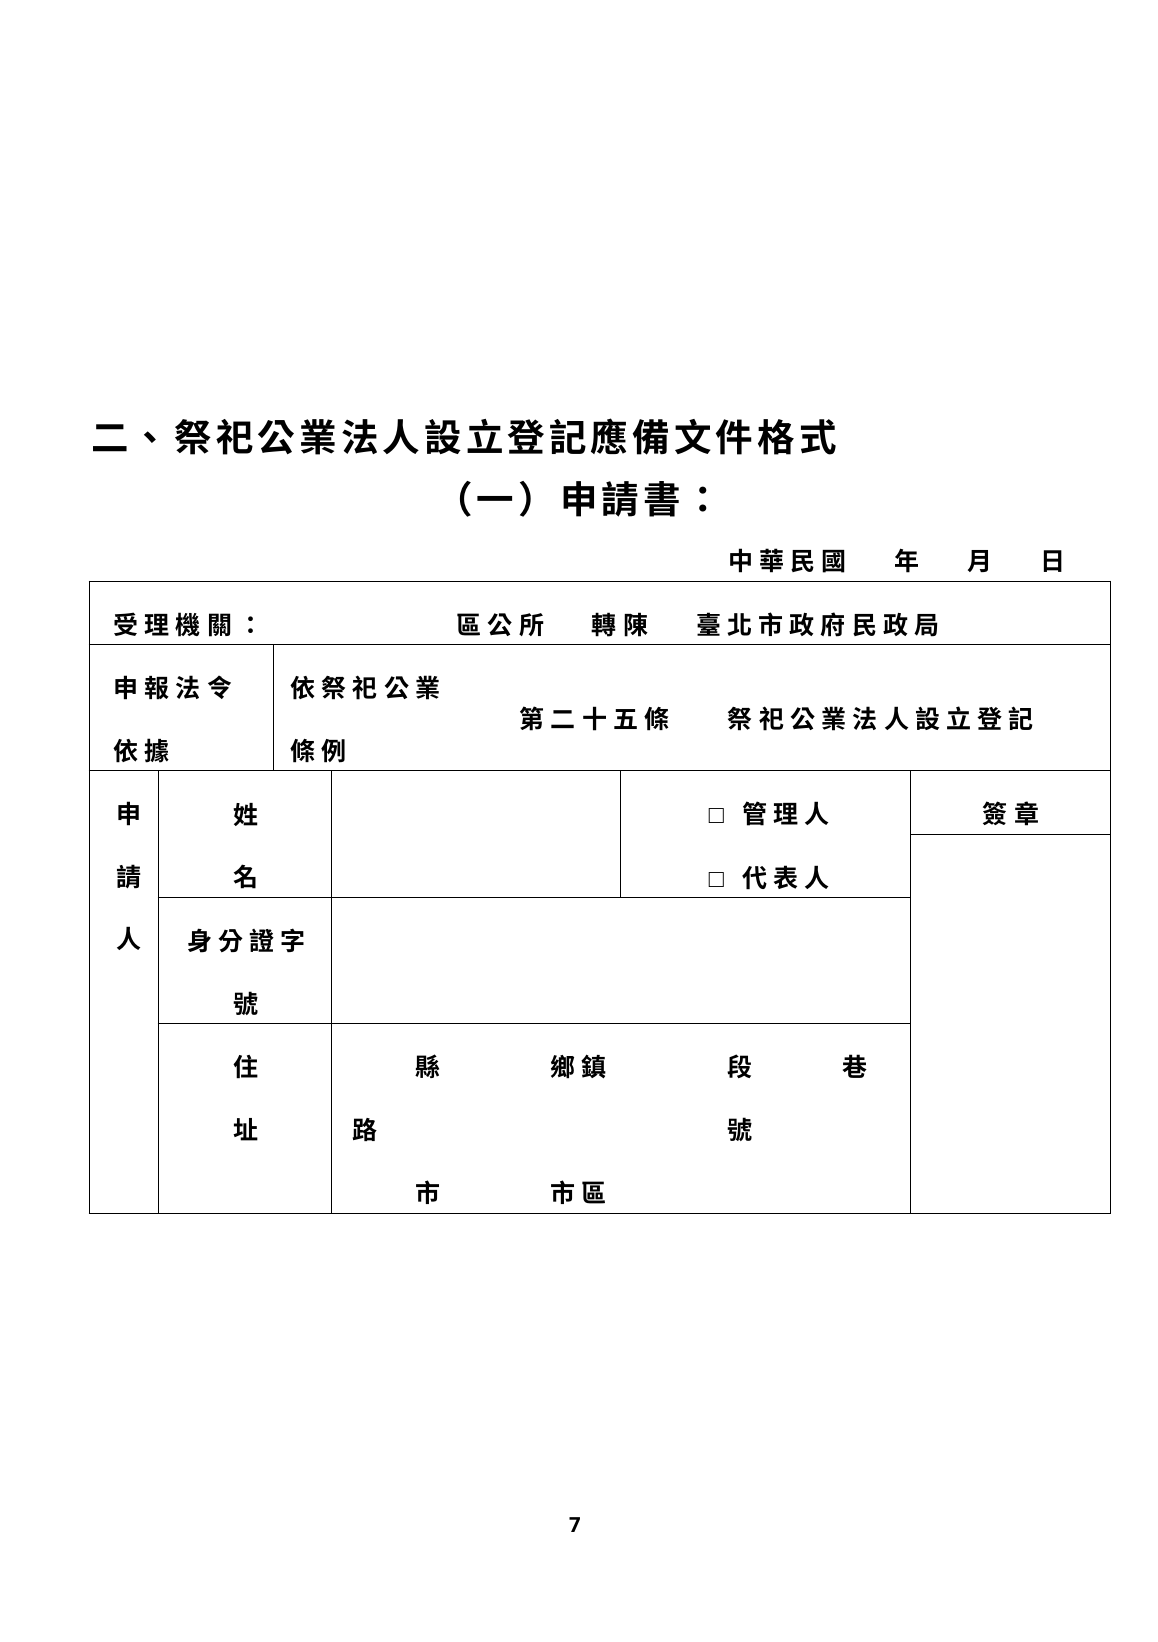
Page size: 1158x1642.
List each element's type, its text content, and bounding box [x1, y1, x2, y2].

table_cell □ 管理人 [621, 771, 910, 834]
table_cell 姓 名 [159, 771, 331, 897]
table_cell [911, 835, 1110, 1213]
table_cell 祭祀公業法人設立登記 [706, 645, 1110, 770]
table_cell 申報法令依據 [90, 645, 273, 770]
table_cell 申請人 [90, 771, 158, 1213]
table_cell [332, 898, 910, 1023]
table_cell 簽章 [911, 771, 1110, 834]
table_header 受理機關： 區公所 轉陳 臺北市政府民政局 [90, 582, 1110, 644]
table_cell □ 代表人 [621, 834, 910, 897]
text （一）申請書： [89, 456, 1068, 518]
table_cell 身分證字號 [159, 898, 331, 1023]
table_cell 第二十五條 [475, 645, 706, 770]
text 中華民國 年 月 日 [89, 518, 1068, 581]
text 二、祭祀公業法人設立登記應備文件格式 [89, 393, 1068, 456]
table_cell 市 市區 [332, 1149, 706, 1213]
table_cell 住 址 [159, 1024, 331, 1213]
table_cell 依祭祀公業條例 [274, 645, 475, 770]
table_cell 縣 鄉鎮 路 [332, 1024, 706, 1149]
table_cell [332, 771, 620, 897]
table_cell 段 巷 號 [706, 1024, 910, 1213]
